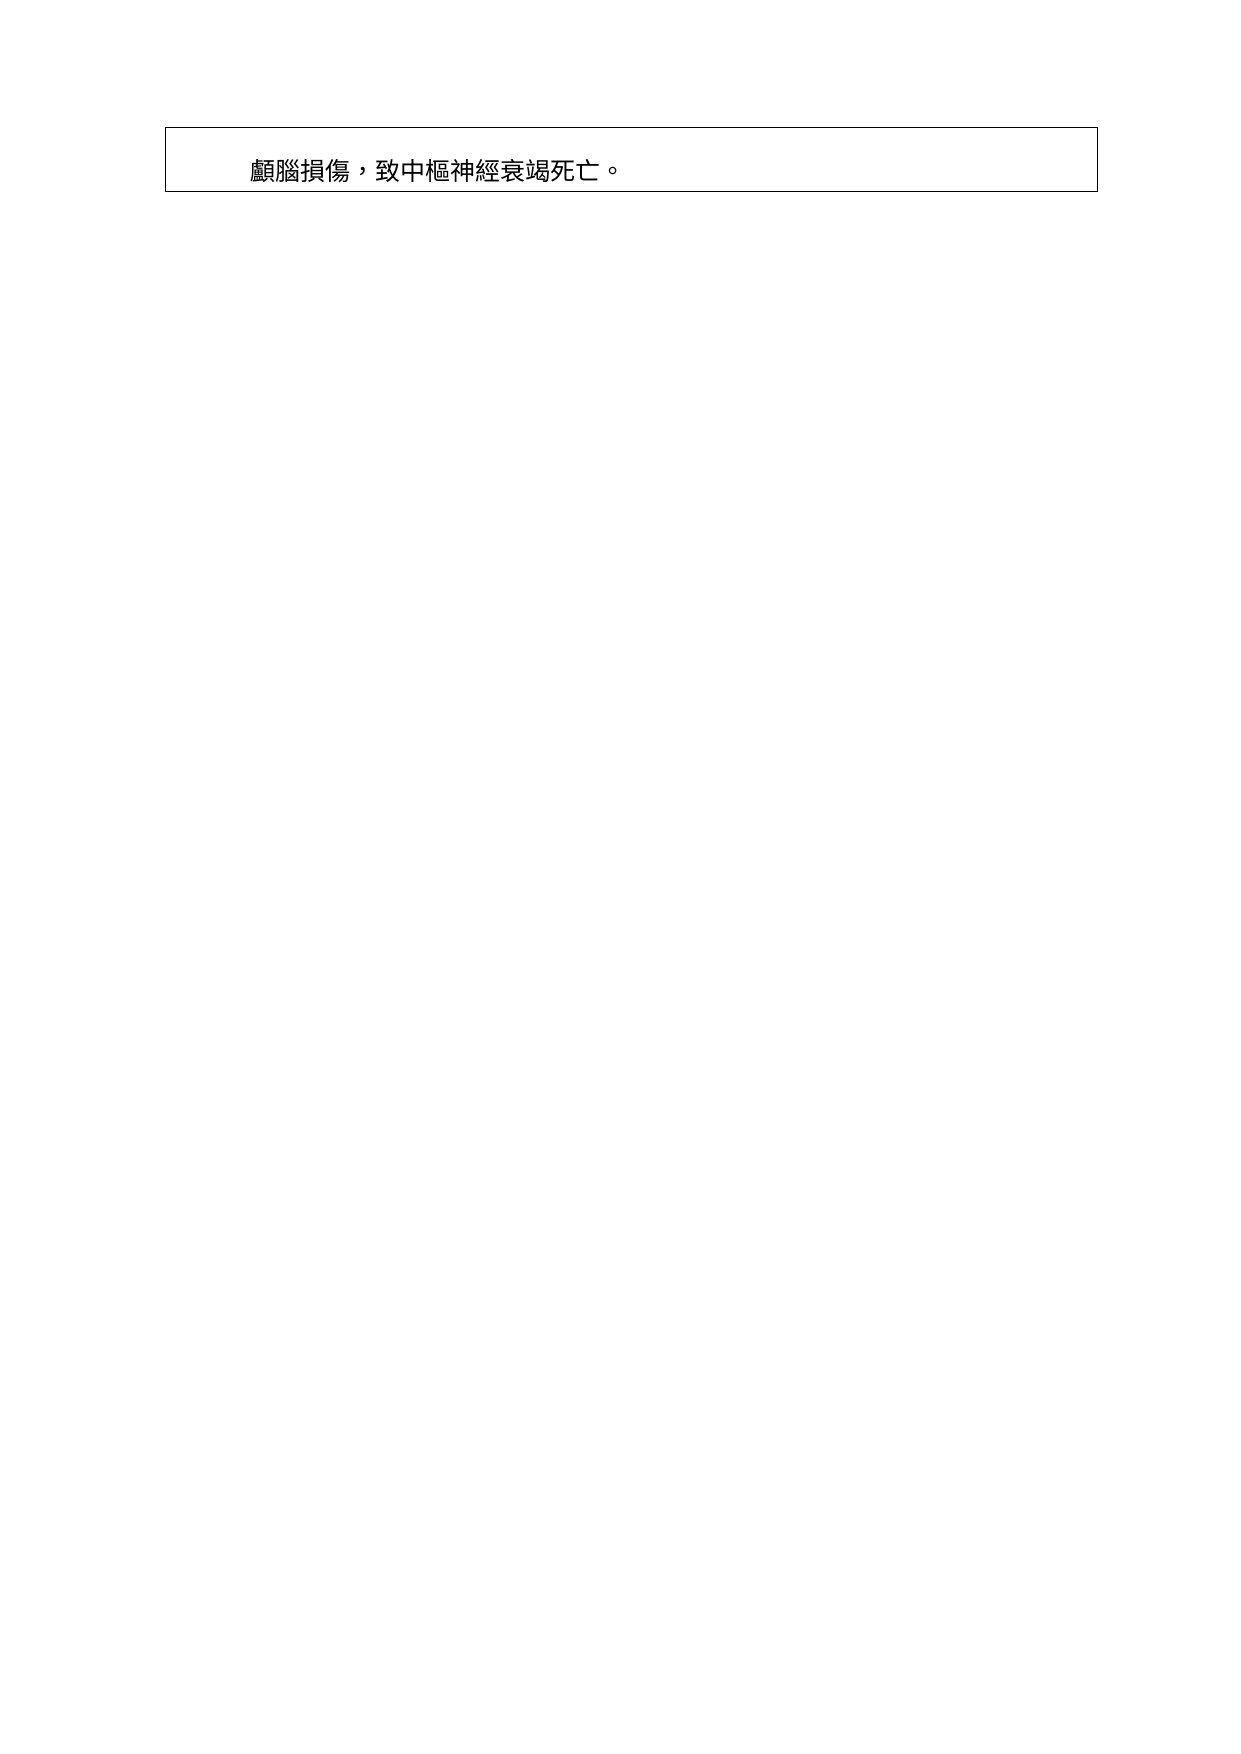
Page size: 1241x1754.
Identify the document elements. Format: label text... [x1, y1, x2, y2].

table_cell 說明：罹災者林○○與黃○○於南投縣草屯鎮○○公園門口從事竹架搭設及文宣帆布安裝作業，林○○搭設過程中未設置工作台亦未配戴安全帽及安全帶，行走於竹架(施工架)最右上角(高度6.3公尺)時，踩斷竹子後墜落至地面，造成顱腦損傷，致中樞神經衰竭死亡。 [166, 128, 1097, 191]
